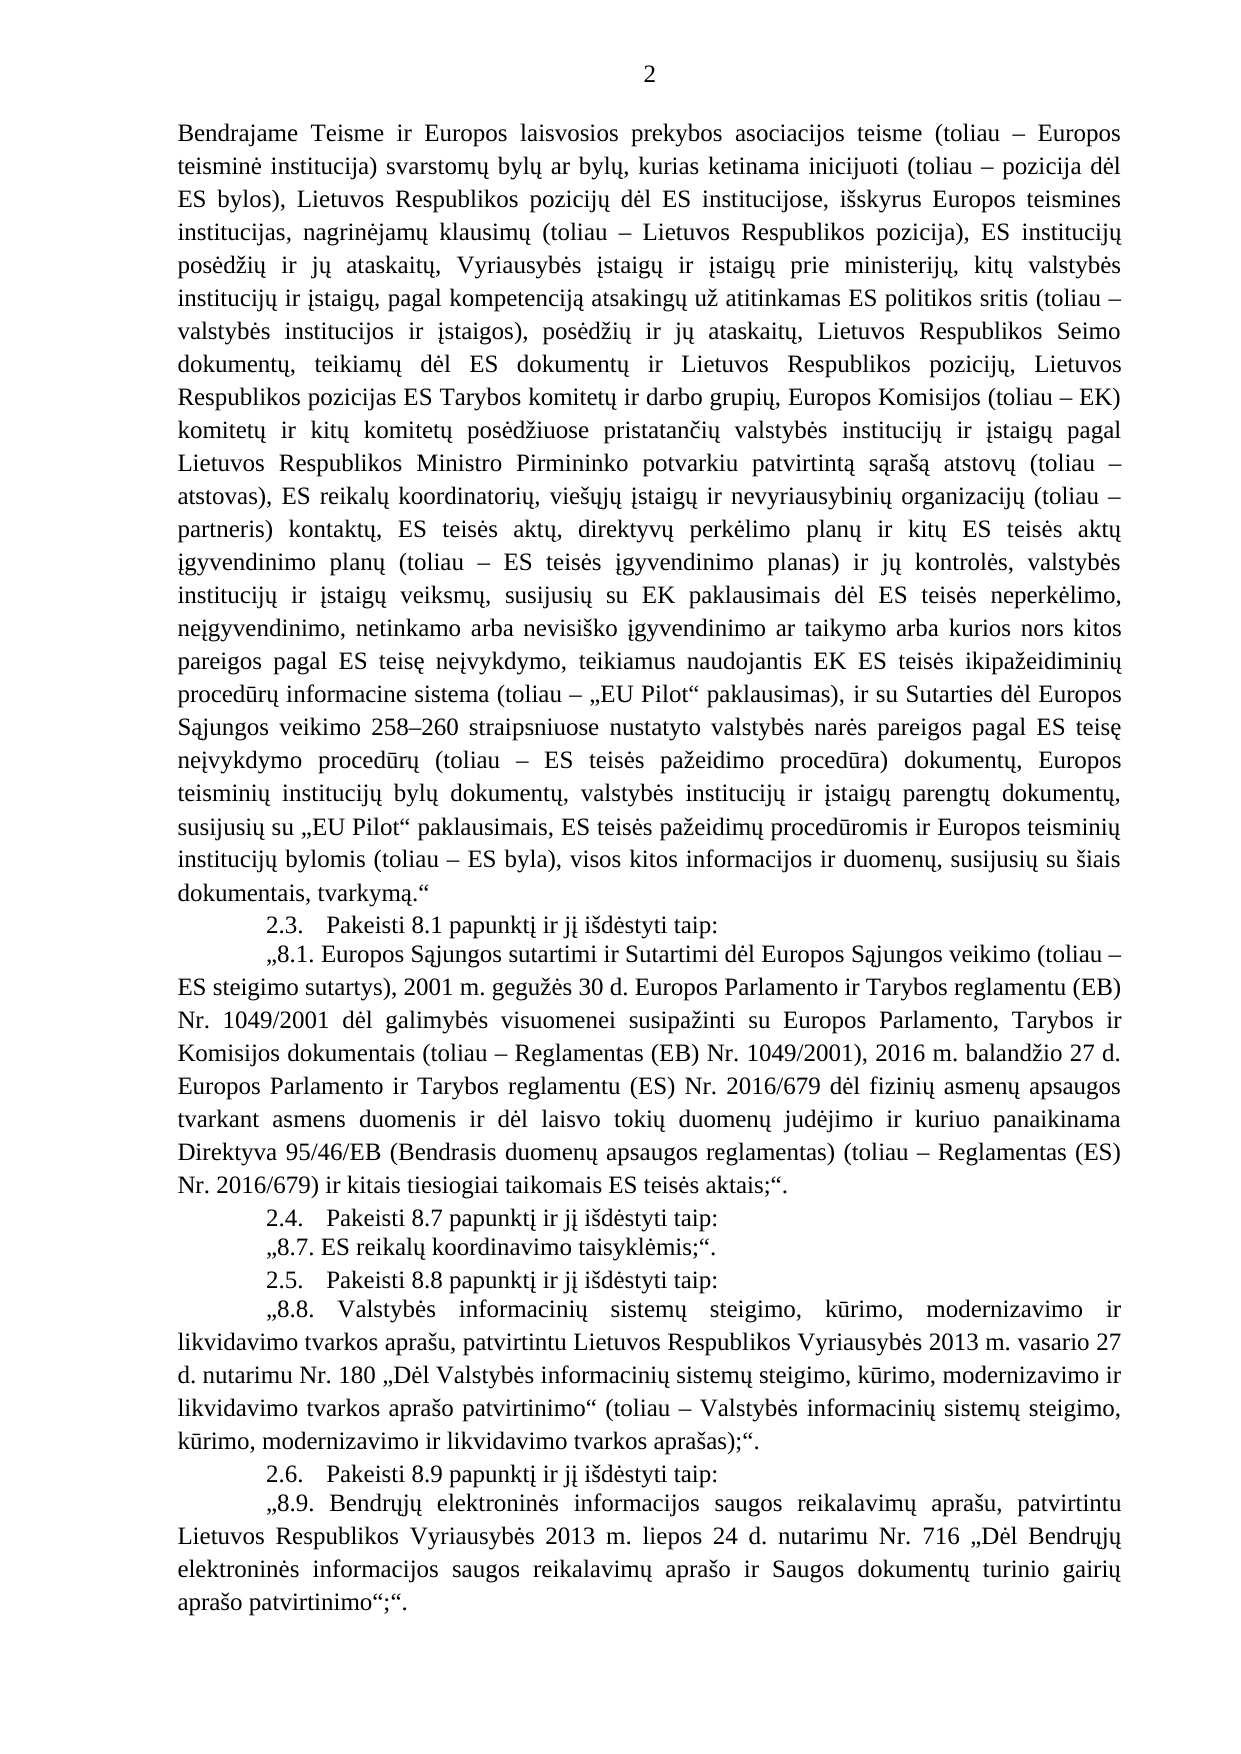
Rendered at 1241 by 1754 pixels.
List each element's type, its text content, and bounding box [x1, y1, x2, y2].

text „8.1. Europos Sąjungos sutartimi ir Sutartimi dėl Europos Sąjungos veikimo (toliau – ES steigimo sutartys), 2001 m. gegužės 30 d. Europos Parlamento ir Tarybos reglamentu (EB) Nr. 1049/2001 dėl galimybės visuomenei susipažinti su Europos Parlamento, Tarybos ir Komisijos dokumentais (toliau – Reglamentas (EB) Nr. 1049/2001), 2016 m. balandžio 27 d. Europos Parlamento ir Tarybos reglamentu (ES) Nr. 2016/679 dėl fizinių asmenų apsaugos tvarkant asmens duomenis ir dėl laisvo tokių duomenų judėjimo ir kuriuo panaikinama Direktyva 95/46/EB (Bendrasis duomenų apsaugos reglamentas) (toliau – Reglamentas (ES) Nr. 2016/679) ir kitais tiesiogiai taikomais ES teisės aktais;“. [177, 939, 1122, 1199]
text „8.8. Valstybės informacinių sistemų steigimo, kūrimo, modernizavimo ir likvidavimo tvarkos aprašu, patvirtintu Lietuvos Respublikos Vyriausybės 2013 m. vasario 27 d. nutarimu Nr. 180 „Dėl Valstybės informacinių sistemų steigimo, kūrimo, modernizavimo ir likvidavimo tvarkos aprašo patvirtinimo“ (toliau – Valstybės informacinių sistemų steigimo, kūrimo, modernizavimo ir likvidavimo tvarkos aprašas);“. [177, 1294, 1122, 1455]
text 2.6. Pakeisti 8.9 papunktį ir jį išdėstyti taip: [251, 1459, 1122, 1488]
text „8.7. ES reikalų koordinavimo taisyklėmis;“. [177, 1232, 1122, 1261]
text 2.5. Pakeisti 8.8 papunktį ir jį išdėstyti taip: [251, 1265, 1122, 1294]
text Bendrajame Teisme ir Europos laisvosios prekybos asociacijos teisme (toliau – Europos teisminė institucija) svarstomų bylų ar bylų, kurias ketinama inicijuoti (toliau – pozicija dėl ES bylos), Lietuvos Respublikos pozicijų dėl ES institucijose, išskyrus Europos teismines institucijas, nagrinėjamų klausimų (toliau – Lietuvos Respublikos pozicija), ES institucijų posėdžių ir jų ataskaitų, Vyriausybės įstaigų ir įstaigų prie ministerijų, kitų valstybės institucijų ir įstaigų, pagal kompetenciją atsakingų už atitinkamas ES politikos sritis (toliau – valstybės institucijos ir įstaigos), posėdžių ir jų ataskaitų, Lietuvos Respublikos Seimo dokumentų, teikiamų dėl ES dokumentų ir Lietuvos Respublikos pozicijų, Lietuvos Respublikos pozicijas ES Tarybos komitetų ir darbo grupių, Europos Komisijos (toliau – EK) komitetų ir kitų komitetų posėdžiuose pristatančių valstybės institucijų ir įstaigų pagal Lietuvos Respublikos Ministro Pirmininko potvarkiu patvirtintą sąrašą atstovų (toliau – atstovas), ES reikalų koordinatorių, viešųjų įstaigų ir nevyriausybinių organizacijų (toliau – partneris) kontaktų, ES teisės aktų, direktyvų perkėlimo planų ir kitų ES teisės aktų įgyvendinimo planų (toliau – ES teisės įgyvendinimo planas) ir jų kontrolės, valstybės institucijų ir įstaigų veiksmų, susijusių su EK paklausimais dėl ES teisės neperkėlimo, neįgyvendinimo, netinkamo arba nevisiško įgyvendinimo ar taikymo arba kurios nors kitos pareigos pagal ES teisę neįvykdymo, teikiamus naudojantis EK ES teisės ikipažeidiminių procedūrų informacine sistema (toliau – „EU Pilot“ paklausimas), ir su Sutarties dėl Europos Sąjungos veikimo 258–260 straipsniuose nustatyto valstybės narės pareigos pagal ES teisę neįvykdymo procedūrų (toliau – ES teisės pažeidimo procedūra) dokumentų, Europos teisminių institucijų bylų dokumentų, valstybės institucijų ir įstaigų parengtų dokumentų, susijusių su „EU Pilot“ paklausimais, ES teisės pažeidimų procedūromis ir Europos teisminių institucijų bylomis (toliau – ES byla), visos kitos informacijos ir duomenų, susijusių su šiais dokumentais, tvarkymą.“ [177, 118, 1122, 906]
text 2.3. Pakeisti 8.1 papunktį ir jį išdėstyti taip: [251, 911, 1122, 939]
text „8.9. Bendrųjų elektroninės informacijos saugos reikalavimų aprašu, patvirtintu Lietuvos Respublikos Vyriausybės 2013 m. liepos 24 d. nutarimu Nr. 716 „Dėl Bendrųjų elektroninės informacijos saugos reikalavimų aprašo ir Saugos dokumentų turinio gairių aprašo patvirtinimo“;“. [177, 1488, 1122, 1616]
text 2.4. Pakeisti 8.7 papunktį ir jį išdėstyti taip: [251, 1203, 1122, 1232]
